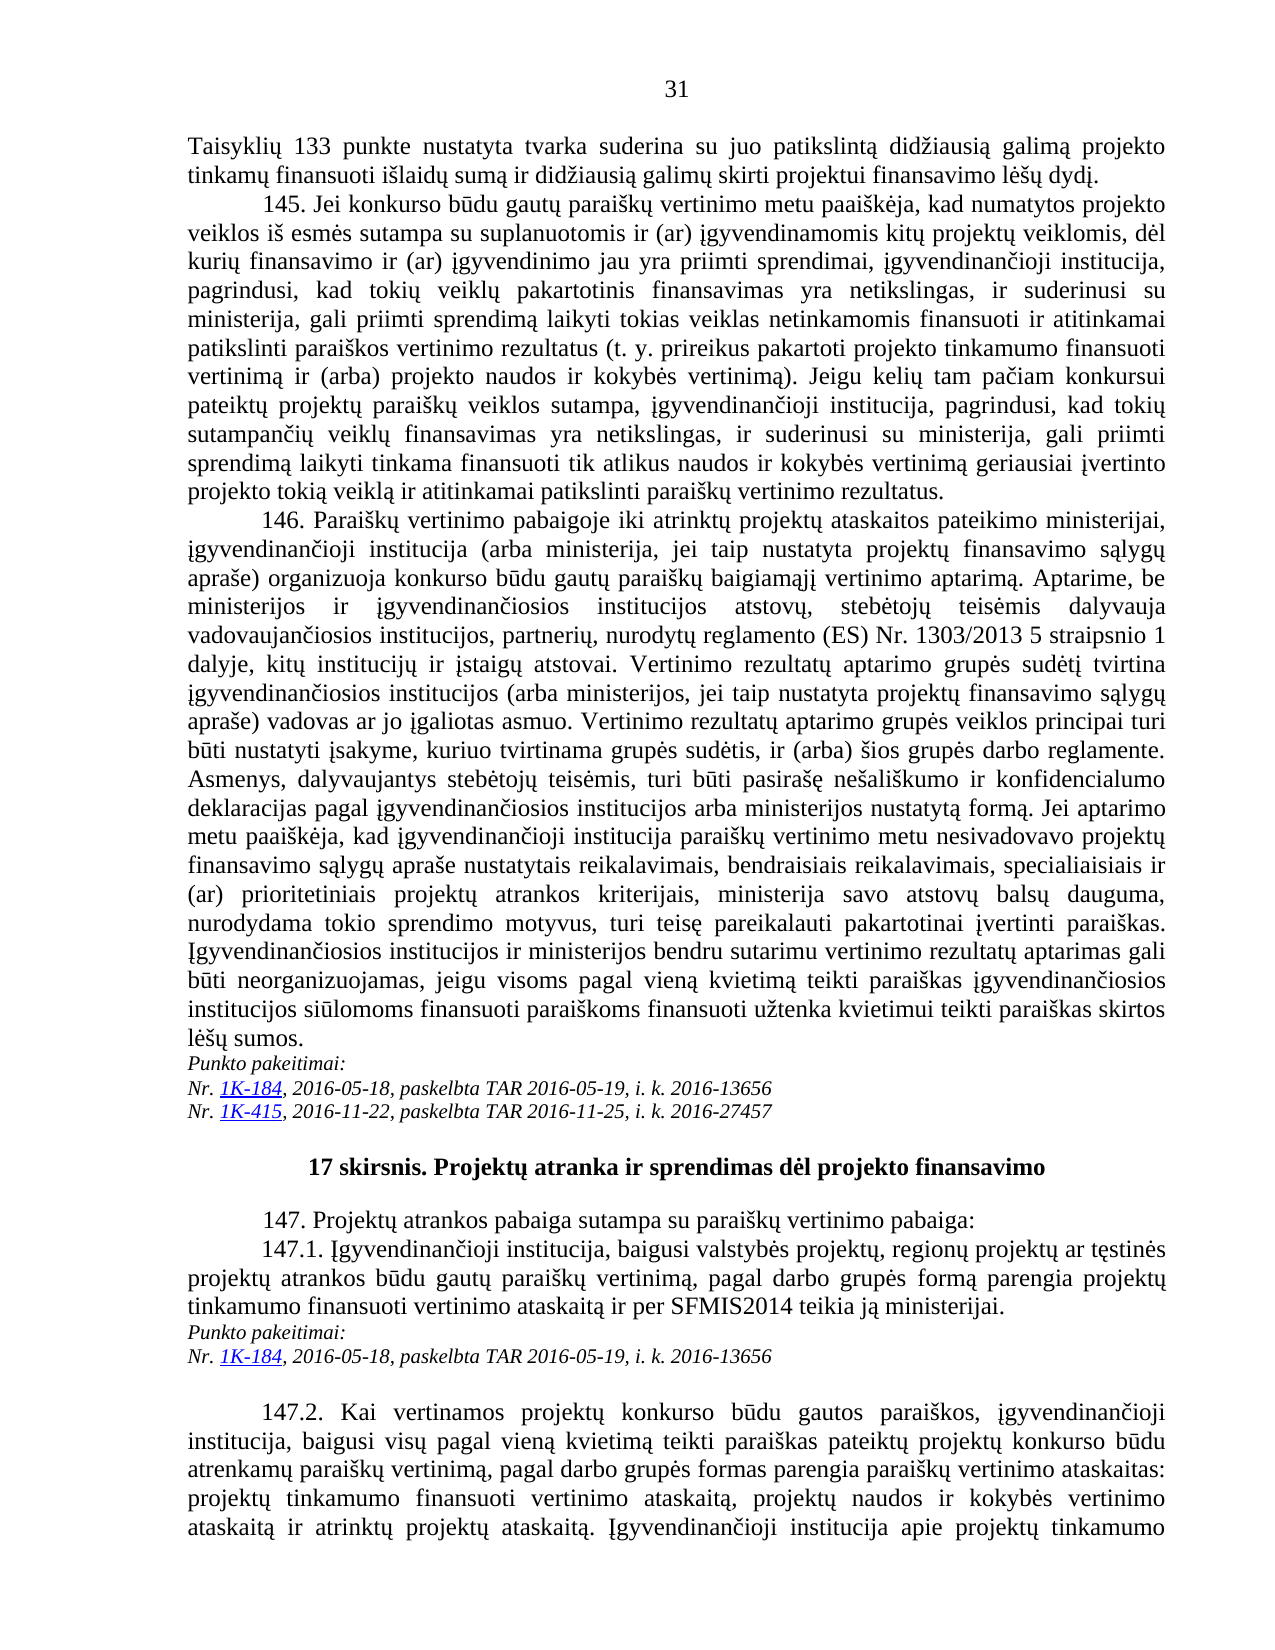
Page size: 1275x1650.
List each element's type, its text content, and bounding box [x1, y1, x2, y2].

text Nr. 1K-184, 2016-05-18, paskelbta TAR 2016-05-19, i. k. 2016-13656 [187, 1075, 1167, 1099]
text Punkto pakeitimai: [187, 1320, 1167, 1344]
text 147. Projektų atrankos pabaiga sutampa su paraiškų vertinimo pabaiga: [187, 1205, 1167, 1234]
text 147.2. Kai vertinamos projektų konkurso būdu gautos paraiškos, įgyvendinančioji institucija, baigusi visų pagal vieną kvietimą teikti paraiškas pateiktų projektų konkurso būdu atrenkamų paraiškų vertinimą, pagal darbo grupės formas parengia paraiškų vertinimo ataskaitas: projektų tinkamumo finansuoti vertinimo ataskaitą, projektų naudos ir kokybės vertinimo ataskaitą ir atrinktų projektų ataskaitą. Įgyvendinančioji institucija apie projektų tinkamumo [187, 1397, 1167, 1541]
text Nr. 1K-184, 2016-05-18, paskelbta TAR 2016-05-19, i. k. 2016-13656 [187, 1344, 1167, 1368]
text 146. Paraiškų vertinimo pabaigoje iki atrinktų projektų ataskaitos pateikimo ministerijai, įgyvendinančioji institucija (arba ministerija, jei taip nustatyta projektų finansavimo sąlygų apraše) organizuoja konkurso būdu gautų paraiškų baigiamąjį vertinimo aptarimą. Aptarime, be ministerijos ir įgyvendinančiosios institucijos atstovų, stebėtojų teisėmis dalyvauja vadovaujančiosios institucijos, partnerių, nurodytų reglamento (ES) Nr. 1303/2013 5 straipsnio 1 dalyje, kitų institucijų ir įstaigų atstovai. Vertinimo rezultatų aptarimo grupės sudėtį tvirtina įgyvendinančiosios institucijos (arba ministerijos, jei taip nustatyta projektų finansavimo sąlygų apraše) vadovas ar jo įgaliotas asmuo. Vertinimo rezultatų aptarimo grupės veiklos principai turi būti nustatyti įsakyme, kuriuo tvirtinama grupės sudėtis, ir (arba) šios grupės darbo reglamente. Asmenys, dalyvaujantys stebėtojų teisėmis, turi būti pasirašę nešališkumo ir konfidencialumo deklaracijas pagal įgyvendinančiosios institucijos arba ministerijos nustatytą formą. Jei aptarimo metu paaiškėja, kad įgyvendinančioji institucija paraiškų vertinimo metu nesivadovavo projektų finansavimo sąlygų apraše nustatytais reikalavimais, bendraisiais reikalavimais, specialiaisiais ir (ar) prioritetiniais projektų atrankos kriterijais, ministerija savo atstovų balsų dauguma, nurodydama tokio sprendimo motyvus, turi teisę pareikalauti pakartotinai įvertinti paraiškas. Įgyvendinančiosios institucijos ir ministerijos bendru sutarimu vertinimo rezultatų aptarimas gali būti neorganizuojamas, jeigu visoms pagal vieną kvietimą teikti paraiškas įgyvendinančiosios institucijos siūlomoms finansuoti paraiškoms finansuoti užtenka kvietimui teikti paraiškas skirtos lėšų sumos. [187, 505, 1167, 1051]
text Nr. 1K-415, 2016-11-22, paskelbta TAR 2016-11-25, i. k. 2016-27457 [187, 1099, 1167, 1123]
text 147.1. Įgyvendinančioji institucija, baigusi valstybės projektų, regionų projektų ar tęstinės projektų atrankos būdu gautų paraiškų vertinimą, pagal darbo grupės formą parengia projektų tinkamumo finansuoti vertinimo ataskaitą ir per SFMIS2014 teikia ją ministerijai. [187, 1234, 1167, 1320]
text 17 skirsnis. Projektų atranka ir sprendimas dėl projekto finansavimo [246, 1152, 1107, 1181]
text Punkto pakeitimai: [187, 1051, 1167, 1075]
text 145. Jei konkurso būdu gautų paraiškų vertinimo metu paaiškėja, kad numatytos projekto veiklos iš esmės sutampa su suplanuotomis ir (ar) įgyvendinamomis kitų projektų veiklomis, dėl kurių finansavimo ir (ar) įgyvendinimo jau yra priimti sprendimai, įgyvendinančioji institucija, pagrindusi, kad tokių veiklų pakartotinis finansavimas yra netikslingas, ir suderinusi su ministerija, gali priimti sprendimą laikyti tokias veiklas netinkamomis finansuoti ir atitinkamai patikslinti paraiškos vertinimo rezultatus (t. y. prireikus pakartoti projekto tinkamumo finansuoti vertinimą ir (arba) projekto naudos ir kokybės vertinimą). Jeigu kelių tam pačiam konkursui pateiktų projektų paraiškų veiklos sutampa, įgyvendinančioji institucija, pagrindusi, kad tokių sutampančių veiklų finansavimas yra netikslingas, ir suderinusi su ministerija, gali priimti sprendimą laikyti tinkama finansuoti tik atlikus naudos ir kokybės vertinimą geriausiai įvertinto projekto tokią veiklą ir atitinkamai patikslinti paraiškų vertinimo rezultatus. [187, 189, 1167, 505]
text Taisyklių 133 punkte nustatyta tvarka suderina su juo patikslintą didžiausią galimą projekto tinkamų finansuoti išlaidų sumą ir didžiausią galimų skirti projektui finansavimo lėšų dydį. [187, 131, 1167, 189]
